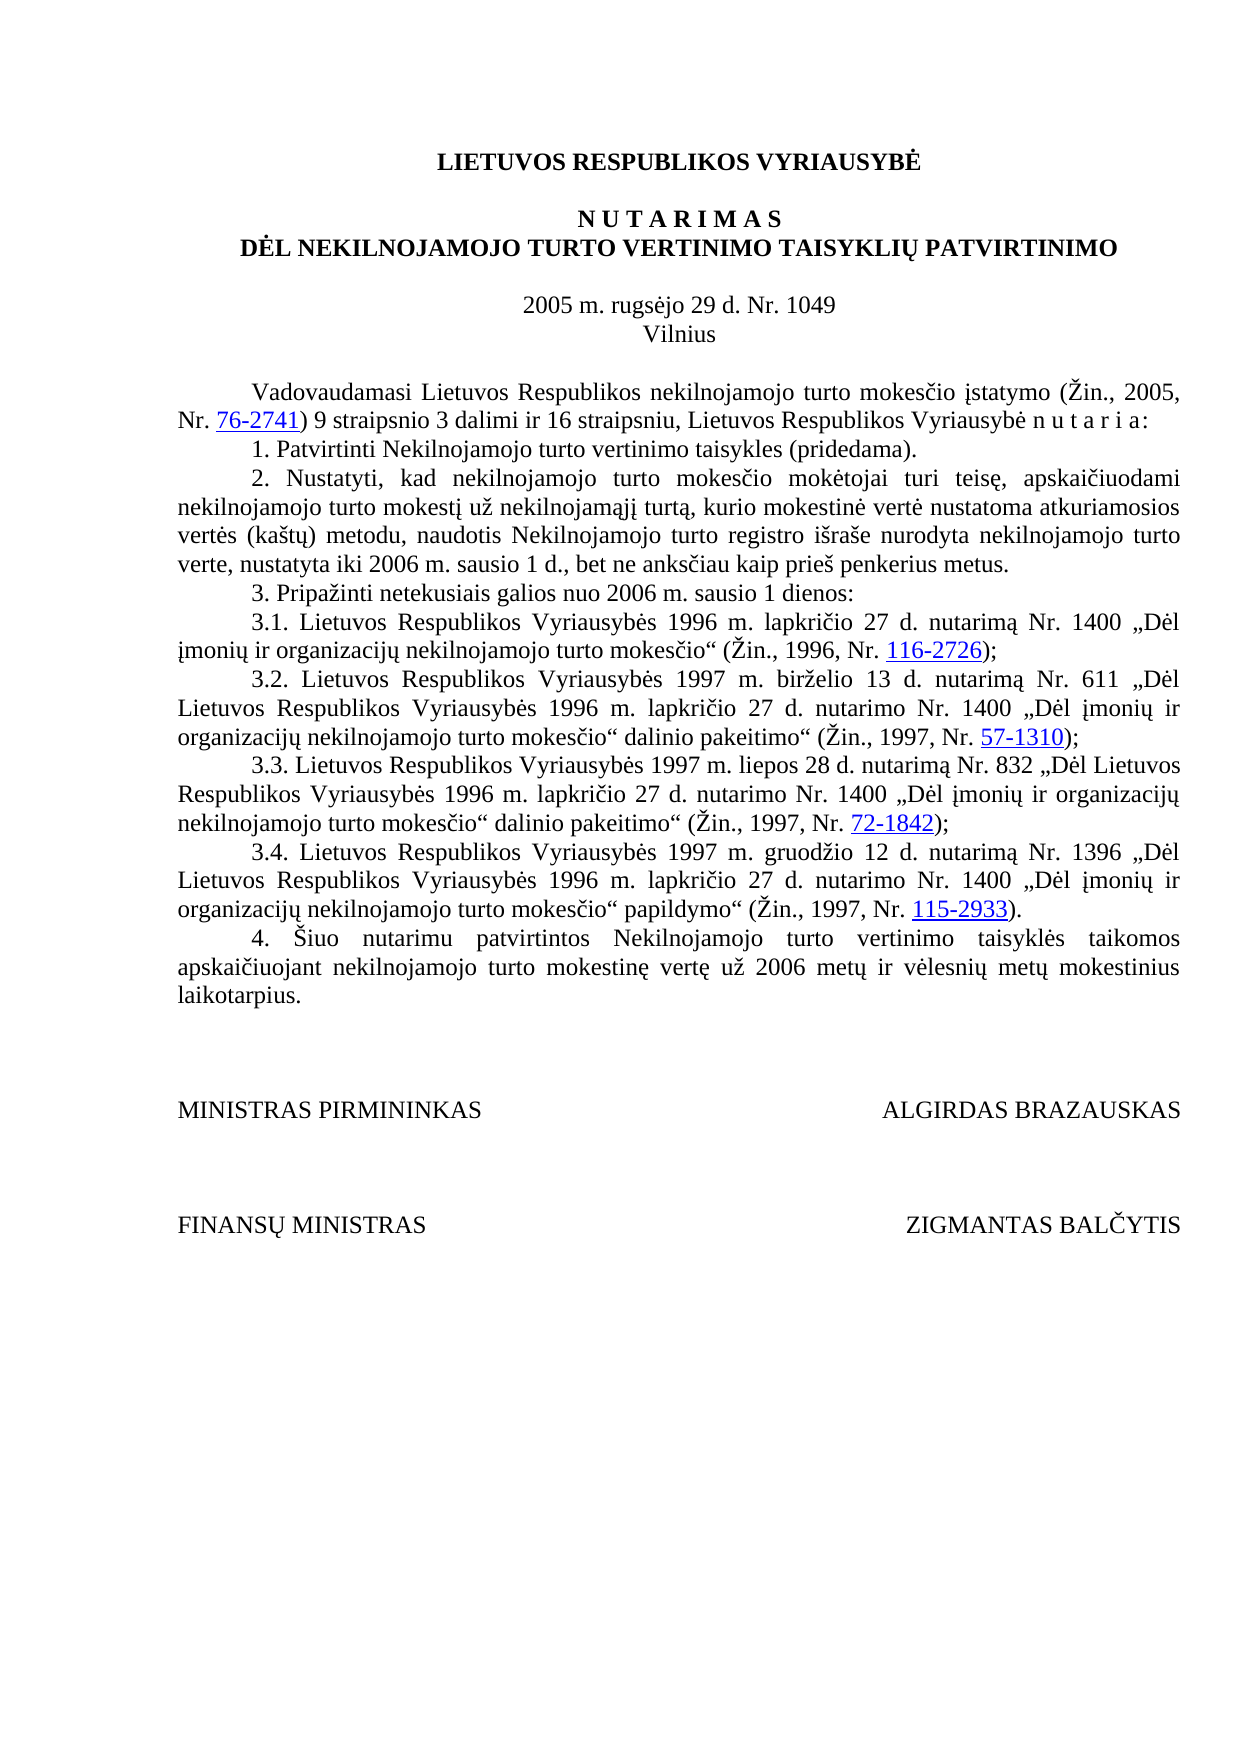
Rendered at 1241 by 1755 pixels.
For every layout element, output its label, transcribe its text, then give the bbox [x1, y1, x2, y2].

text 3.4. Lietuvos Respublikos Vyriausybės 1997 m. gruodžio 12 d. nutarimą Nr. 1396 „Dėl Lietuvos Respublikos Vyriausybės 1996 m. lapkričio 27 d. nutarimo Nr. 1400 „Dėl įmonių ir organizacijų nekilnojamojo turto mokesčio“ papildymo“ (Žin., 1997, Nr. 115-2933). [177, 837, 1181, 923]
text MINISTRAS PIRMININKAS ALGIRDAS BRAZAUSKAS [177, 1096, 1181, 1124]
text FINANSŲ MINISTRAS ZIGMANTAS BALČYTIS [177, 1211, 1181, 1239]
text DĖL NEKILNOJAMOJO TURTO VERTINIMO TAISYKLIŲ PATVIRTINIMO [177, 233, 1181, 262]
text 3. Pripažinti netekusiais galios nuo 2006 m. sausio 1 dienos: [177, 578, 1181, 607]
text N U T A R I M A S [177, 204, 1181, 233]
text LIETUVOS RESPUBLIKOS VYRIAUSYBĖ [177, 147, 1181, 176]
text 3.1. Lietuvos Respublikos Vyriausybės 1996 m. lapkričio 27 d. nutarimą Nr. 1400 „Dėl įmonių ir organizacijų nekilnojamojo turto mokesčio“ (Žin., 1996, Nr. 116-2726); [177, 607, 1181, 664]
text Vilnius [177, 319, 1181, 348]
text 3.3. Lietuvos Respublikos Vyriausybės 1997 m. liepos 28 d. nutarimą Nr. 832 „Dėl Lietuvos Respublikos Vyriausybės 1996 m. lapkričio 27 d. nutarimo Nr. 1400 „Dėl įmonių ir organizacijų nekilnojamojo turto mokesčio“ dalinio pakeitimo“ (Žin., 1997, Nr. 72-1842); [177, 751, 1181, 837]
text Vadovaudamasi Lietuvos Respublikos nekilnojamojo turto mokesčio įstatymo (Žin., 2005, Nr. 76-2741) 9 straipsnio 3 dalimi ir 16 straipsniu, Lietuvos Respublikos Vyriausybė nutaria: [177, 377, 1181, 434]
text 2. Nustatyti, kad nekilnojamojo turto mokesčio mokėtojai turi teisę, apskaičiuodami nekilnojamojo turto mokestį už nekilnojamąjį turtą, kurio mokestinė vertė nustatoma atkuriamosios vertės (kaštų) metodu, naudotis Nekilnojamojo turto registro išraše nurodyta nekilnojamojo turto verte, nustatyta iki 2006 m. sausio 1 d., bet ne anksčiau kaip prieš penkerius metus. [177, 463, 1181, 578]
text 4. Šiuo nutarimu patvirtintos Nekilnojamojo turto vertinimo taisyklės taikomos apskaičiuojant nekilnojamojo turto mokestinę vertę už 2006 metų ir vėlesnių metų mokestinius laikotarpius. [177, 923, 1181, 1009]
text 3.2. Lietuvos Respublikos Vyriausybės 1997 m. birželio 13 d. nutarimą Nr. 611 „Dėl Lietuvos Respublikos Vyriausybės 1996 m. lapkričio 27 d. nutarimo Nr. 1400 „Dėl įmonių ir organizacijų nekilnojamojo turto mokesčio“ dalinio pakeitimo“ (Žin., 1997, Nr. 57-1310); [177, 664, 1181, 751]
text 2005 m. rugsėjo 29 d. Nr. 1049 [177, 291, 1181, 319]
text 1. Patvirtinti Nekilnojamojo turto vertinimo taisykles (pridedama). [177, 434, 1181, 463]
